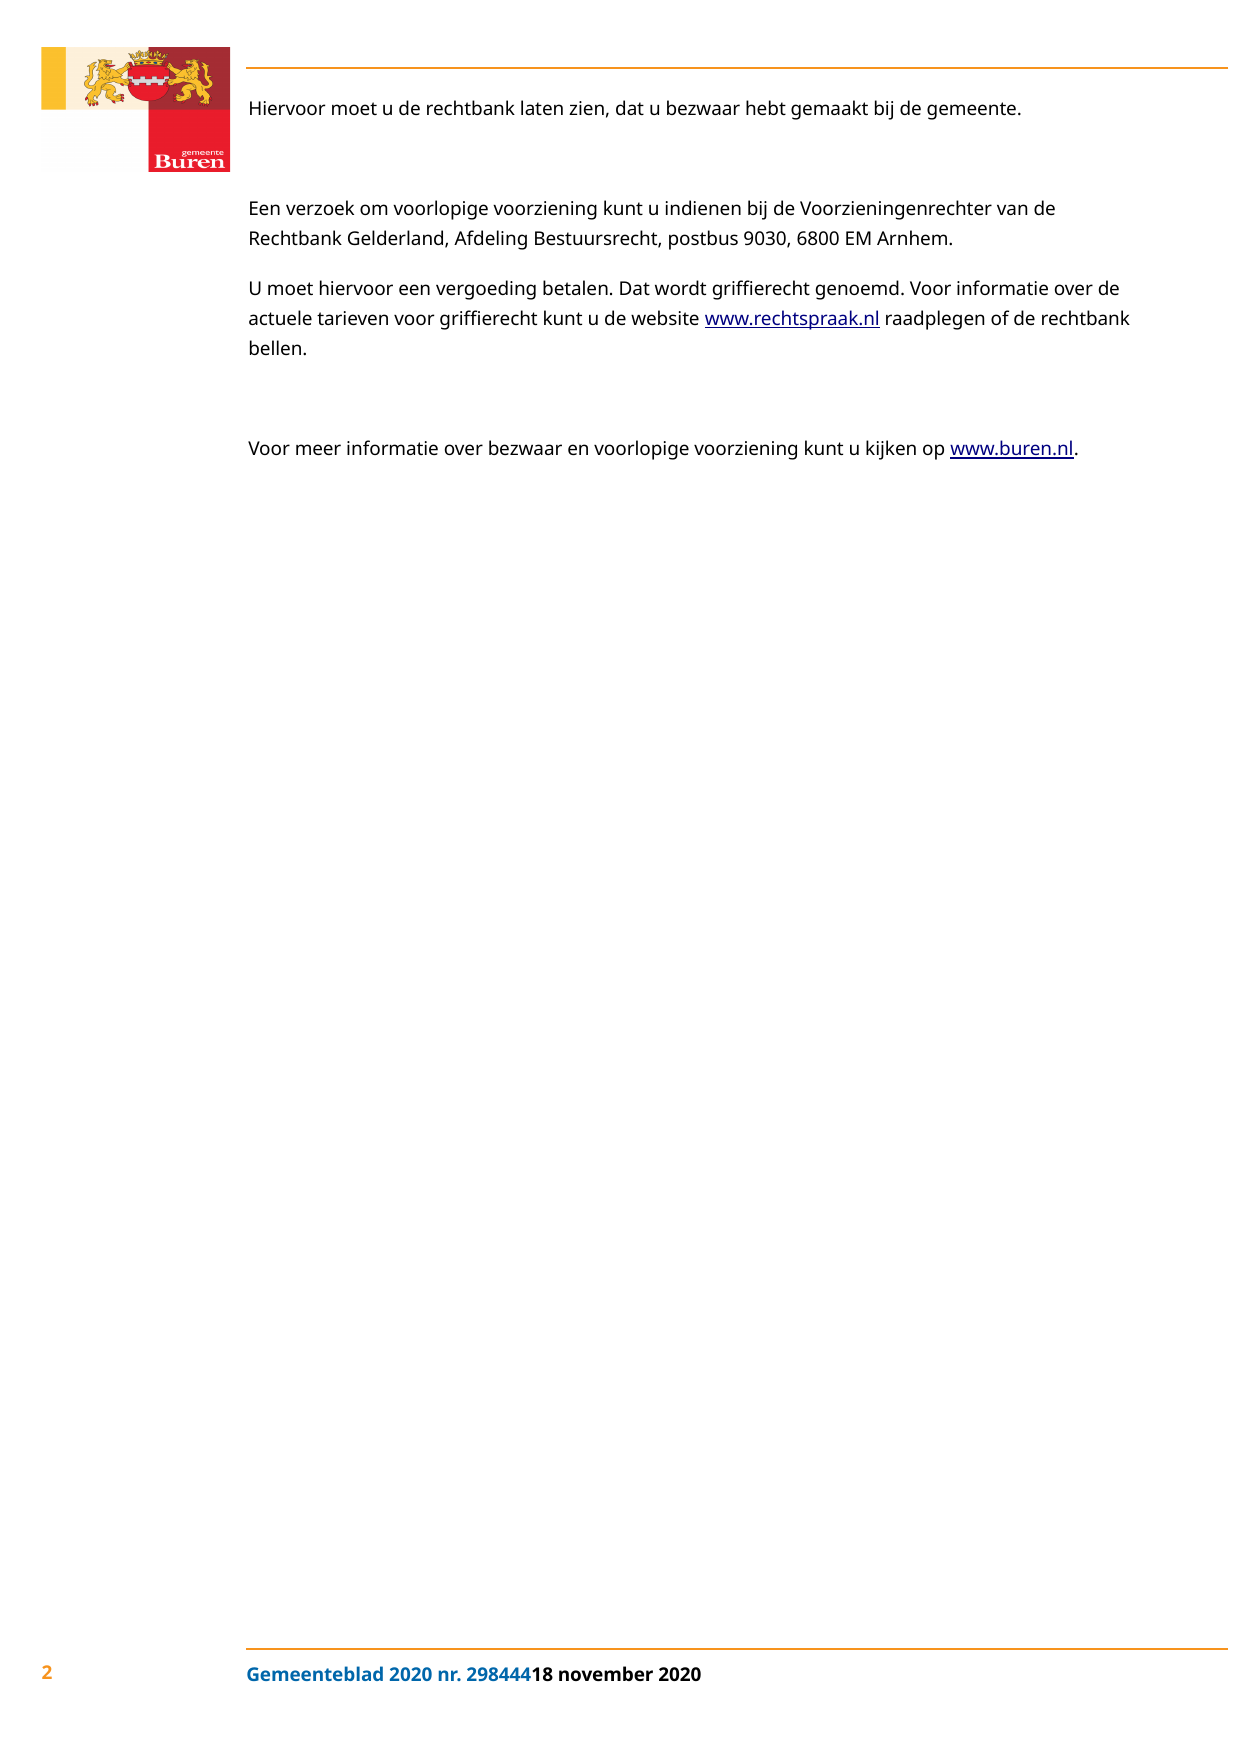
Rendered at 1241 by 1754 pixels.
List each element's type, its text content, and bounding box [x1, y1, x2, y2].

picture [41, 47, 231, 172]
text Voor meer informatie over bezwaar en voorlopige voorziening kunt u kijken op www.buren.nl. [248, 436, 1152, 461]
text Hiervoor moet u de rechtbank laten zien, dat u bezwaar hebt gemaakt bij de gemeente. [248, 95, 1152, 121]
text U moet hiervoor een vergoeding betalen. Dat wordt griffierecht genoemd. Voor informatie over de actuele tarieven voor griffierecht kunt u de website www.rechtspraak.nl raadplegen of de rechtbank bellen. [248, 276, 1152, 361]
text Een verzoek om voorlopige voorziening kunt u indienen bij de Voorzieningenrechter van de Rechtbank Gelderland, Afdeling Bestuursrecht, postbus 9030, 6800 EM Arnhem. [248, 196, 1152, 251]
